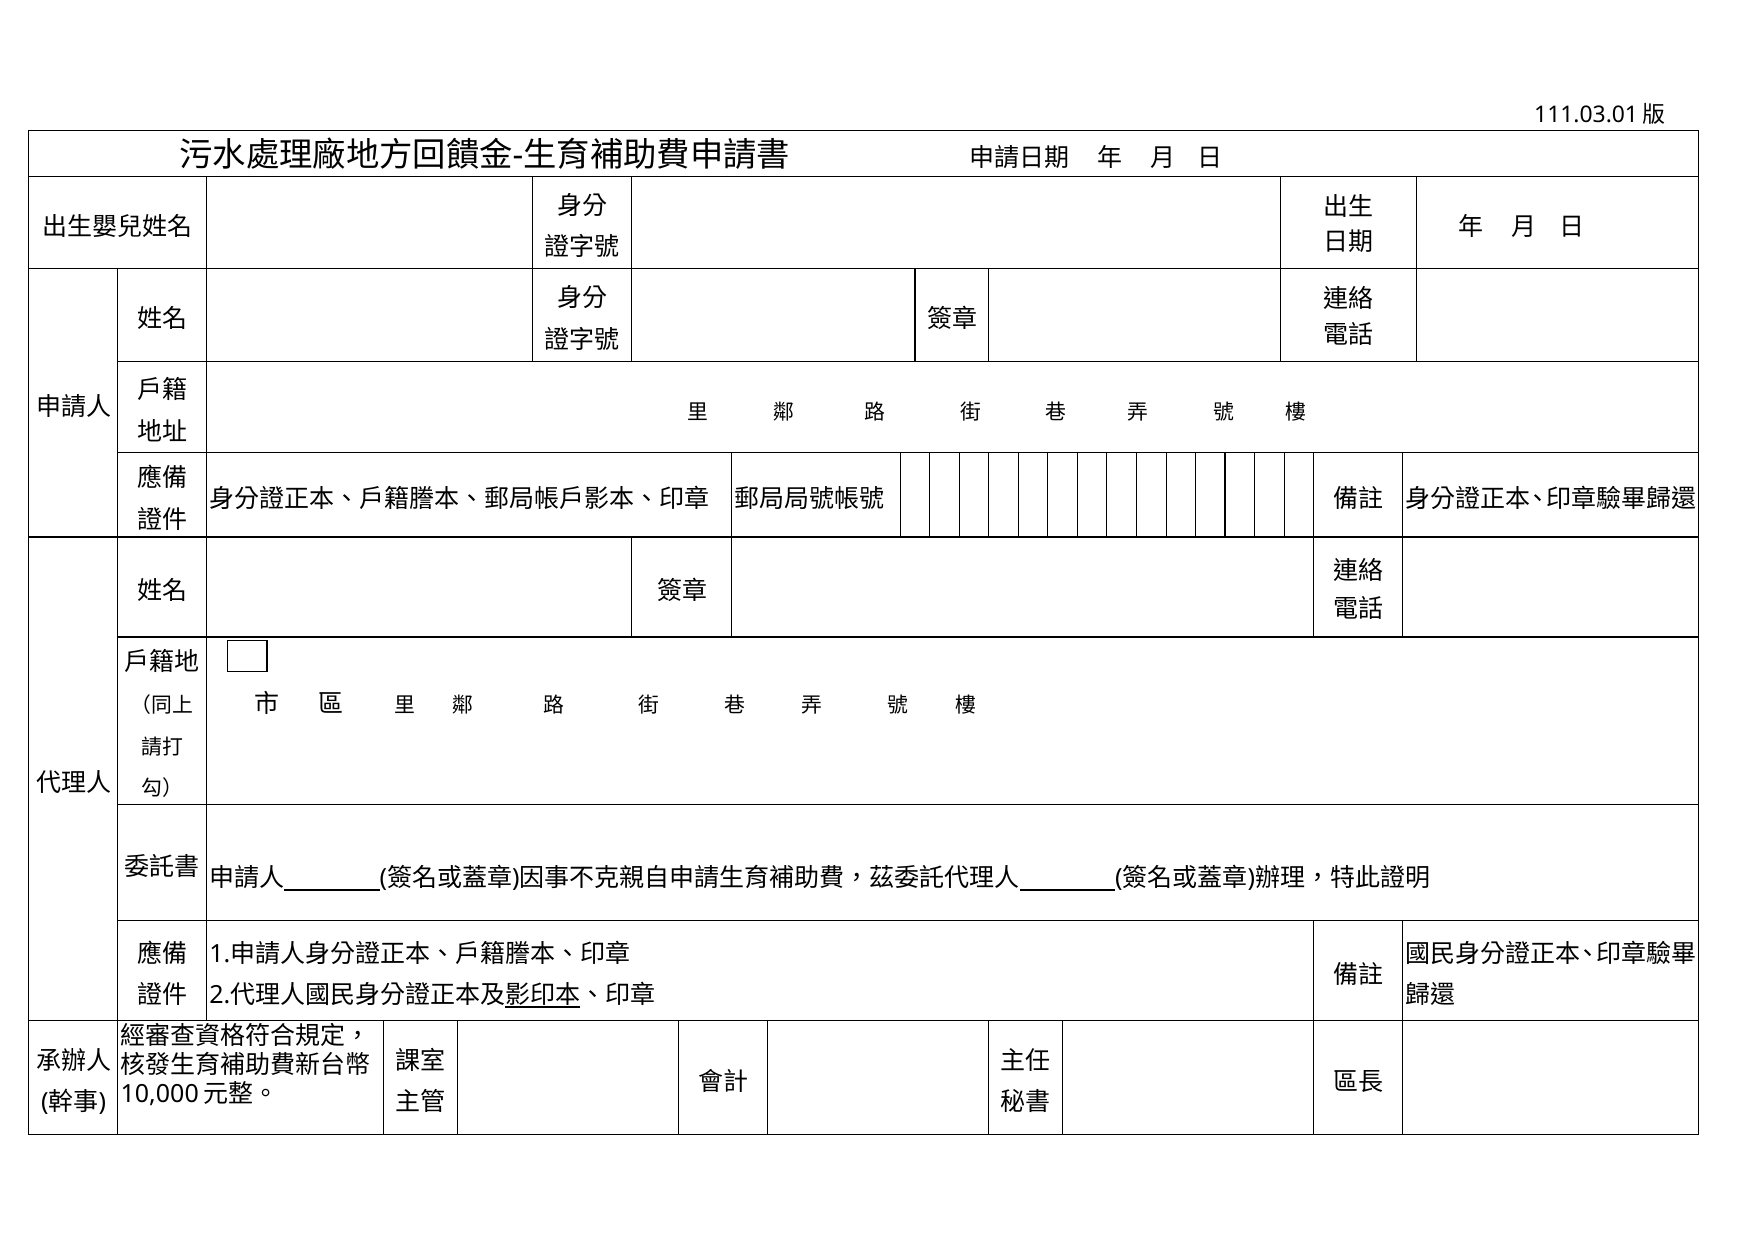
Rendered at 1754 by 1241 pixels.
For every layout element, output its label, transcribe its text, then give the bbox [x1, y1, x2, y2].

table_cell 代理人 [29, 538, 117, 1020]
table_cell [1417, 269, 1698, 361]
table_cell [632, 177, 1280, 268]
table_cell [989, 269, 1280, 361]
table_cell 主任秘書 [989, 1021, 1062, 1134]
table_cell [1078, 453, 1106, 536]
table_cell [1167, 453, 1195, 536]
table_cell [458, 1021, 678, 1134]
table_cell [1137, 453, 1166, 536]
table_cell [960, 453, 988, 536]
table_cell [1063, 1021, 1313, 1134]
table_cell [1226, 453, 1254, 536]
table_cell 出生嬰兒姓名 [29, 177, 206, 268]
table_cell 身分證正本、戶籍謄本、郵局帳戶影本、印章 [207, 453, 731, 536]
table_cell 會計 [679, 1021, 767, 1134]
table_cell [1196, 453, 1224, 536]
table_cell 年 月 日 [1417, 177, 1698, 268]
table_cell [632, 269, 914, 361]
table_cell 1.申請人身分證正本、戶籍謄本、印章 2.代理人國民身分證正本及影印本、印章 [207, 921, 1313, 1020]
table_cell 郵局局號帳號 [732, 453, 900, 536]
table_cell 身分證正本、印章驗畢歸還 [1403, 453, 1698, 536]
table_cell 里 鄰 路 街 巷 弄 號 樓 [207, 362, 1698, 452]
table_cell [1403, 538, 1698, 636]
table_cell [207, 177, 532, 268]
table_cell 姓名 [118, 269, 206, 361]
table_cell 區長 [1314, 1021, 1402, 1134]
table_cell [1255, 453, 1284, 536]
table_cell 戶籍地 （同上請打勾） [118, 638, 206, 804]
table_cell 國民身分證正本、印章驗畢歸還 [1403, 921, 1698, 1020]
table_cell 備註 [1314, 453, 1402, 536]
table_cell [989, 453, 1018, 536]
table_cell 姓名 [118, 538, 206, 636]
table_cell [768, 1021, 988, 1134]
table_cell 應備 證件 [118, 453, 206, 536]
table_cell 簽章 [916, 269, 988, 361]
table_cell [1285, 453, 1313, 536]
table_cell 備註 [1314, 921, 1402, 1020]
table_cell 應備 證件 [118, 921, 206, 1020]
table_cell 簽章 [632, 538, 731, 636]
table_cell [1019, 453, 1047, 536]
table_cell [732, 538, 1313, 636]
table_cell [1107, 453, 1136, 536]
table_cell 經審查資格符合規定，核發生育補助費新台幣10,000元整。 [118, 1021, 383, 1134]
table_cell 委託書 [118, 805, 206, 920]
text 111.03.01版 [59, 89, 1665, 130]
table_cell [1403, 1021, 1698, 1134]
table_cell 申請人 [29, 269, 117, 536]
table_cell 連絡 電話 [1314, 538, 1402, 636]
table_cell 身分 證字號 [533, 177, 631, 268]
table_cell 戶籍 地址 [118, 362, 206, 452]
table_cell 承辦人 (幹事) [29, 1021, 117, 1134]
table_cell 市 區 里 鄰 路 街 巷 弄 號 樓 [207, 638, 1698, 804]
table_cell [901, 453, 929, 536]
table_cell 課室主管 [384, 1021, 457, 1134]
table_cell 身分 證字號 [533, 269, 631, 361]
table_cell [207, 538, 631, 636]
table_cell 出生 日期 [1281, 177, 1416, 268]
table_cell [930, 453, 959, 536]
table_cell [1048, 453, 1077, 536]
table_header 污水處理廠地方回饋金-生育補助費申請書 申請日期 年 月 日 [29, 131, 1698, 176]
table_cell [207, 269, 532, 361]
table_cell 連絡 電話 [1281, 269, 1416, 361]
table_cell 申請人 (簽名或蓋章)因事不克親自申請生育補助費，茲委託代理人 (簽名或蓋章)辦理，特此證明 [207, 805, 1698, 920]
